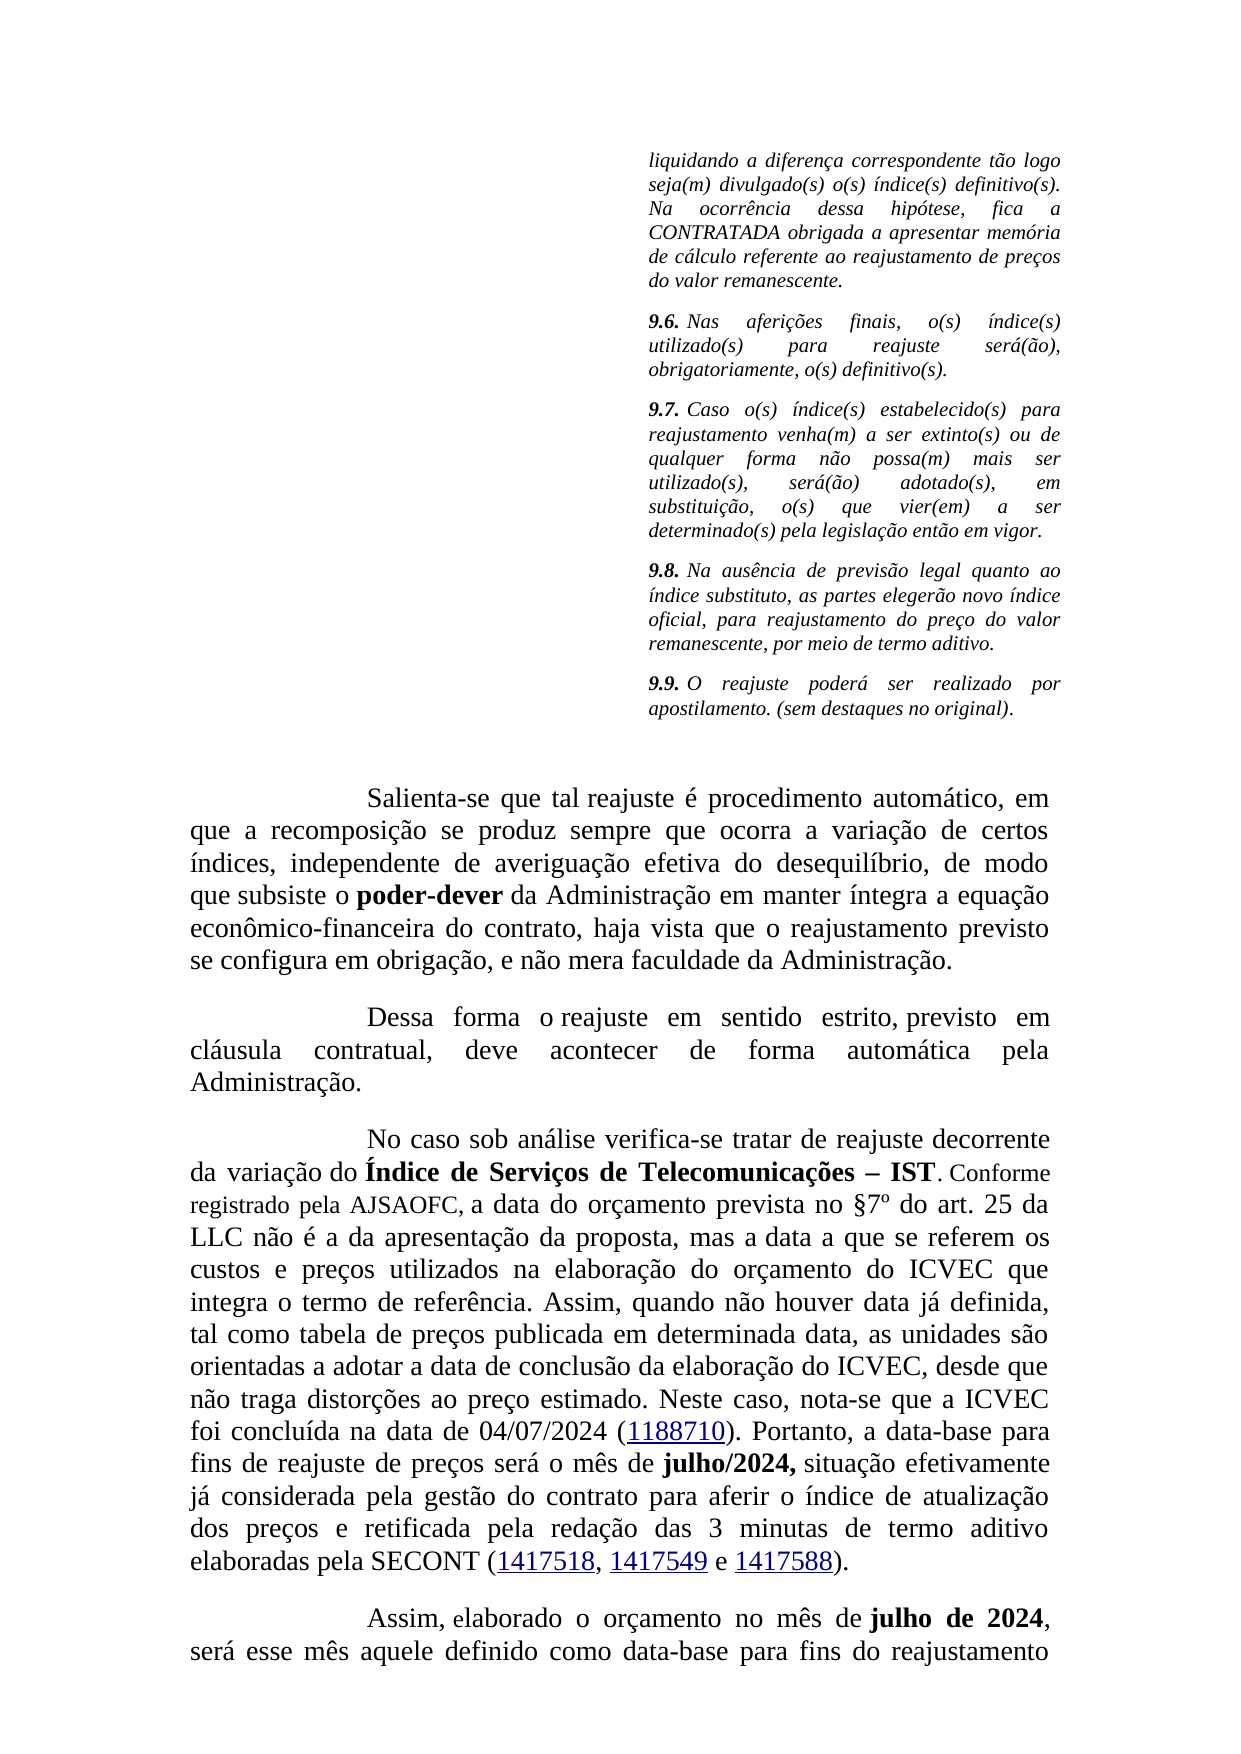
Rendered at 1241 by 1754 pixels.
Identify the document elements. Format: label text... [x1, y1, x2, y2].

text liquidando a diferença correspondente tão logo seja(m) divulgado(s) o(s) índice(s) definitivo(s). Na ocorrência dessa hipótese, fica a CONTRATADA obrigada a apresentar memória de cálculo referente ao reajustamento de preços do valor remanescente. [648, 147, 1063, 292]
text 9.6. Nas aferições finais, o(s) índice(s) utilizado(s) para reajuste será(ão), obrigatoriamente, o(s) definitivo(s). [648, 308, 1063, 381]
text Dessa forma o reajuste em sentido estrito, previsto em cláusula contratual, deve acontecer de forma automática pela Administração. [190, 1000, 1051, 1098]
text 9.7. Caso o(s) índice(s) estabelecido(s) para reajustamento venha(m) a ser extinto(s) ou de qualquer forma não possa(m) mais ser utilizado(s), será(ão) adotado(s), em substituição, o(s) que vier(em) a ser determinado(s) pela legislação então em vigor. [648, 397, 1063, 542]
text No caso sob análise verifica-se tratar de reajuste decorrente da variação do Índice de Serviços de Telecomunicações – IST. Conforme registrado pela AJSAOFC, a data do orçamento prevista no §7º do art. 25 da LLC não é a da apresentação da proposta, mas a data a que se referem os custos e preços utilizados na elaboração do orçamento do ICVEC que integra o termo de referência. Assim, quando não houver data já definida, tal como tabela de preços publicada em determinada data, as unidades são orientadas a adotar a data de conclusão da elaboração do ICVEC, desde que não traga distorções ao preço estimado. Neste caso, nota-se que a ICVEC foi concluída na data de 04/07/2024 (1188710). Portanto, a data-base para fins de reajuste de preços será o mês de julho/2024, situação efetivamente já considerada pela gestão do contrato para aferir o índice de atualização dos preços e retificada pela redação das 3 minutas de termo aditivo elaboradas pela SECONT (1417518, 1417549 e 1417588). [190, 1123, 1051, 1576]
text Assim, elaborado o orçamento no mês de julho de 2024, será esse mês aquele definido como data-base para fins do reajustamento [190, 1601, 1051, 1666]
text Salienta-se que tal reajuste é procedimento automático, em que a recomposição se produz sempre que ocorra a variação de certos índices, independente de averiguação efetiva do desequilíbrio, de modo que subsiste o poder-dever da Administração em manter íntegra a equação econômico-financeira do contrato, haja vista que o reajustamento previsto se configura em obrigação, e não mera faculdade da Administração. [190, 781, 1051, 975]
text 9.9. O reajuste poderá ser realizado por apostilamento. (sem destaques no original). [648, 671, 1063, 719]
text 9.8. Na ausência de previsão legal quanto ao índice substituto, as partes elegerão novo índice oficial, para reajustamento do preço do valor remanescente, por meio de termo aditivo. [648, 558, 1063, 655]
